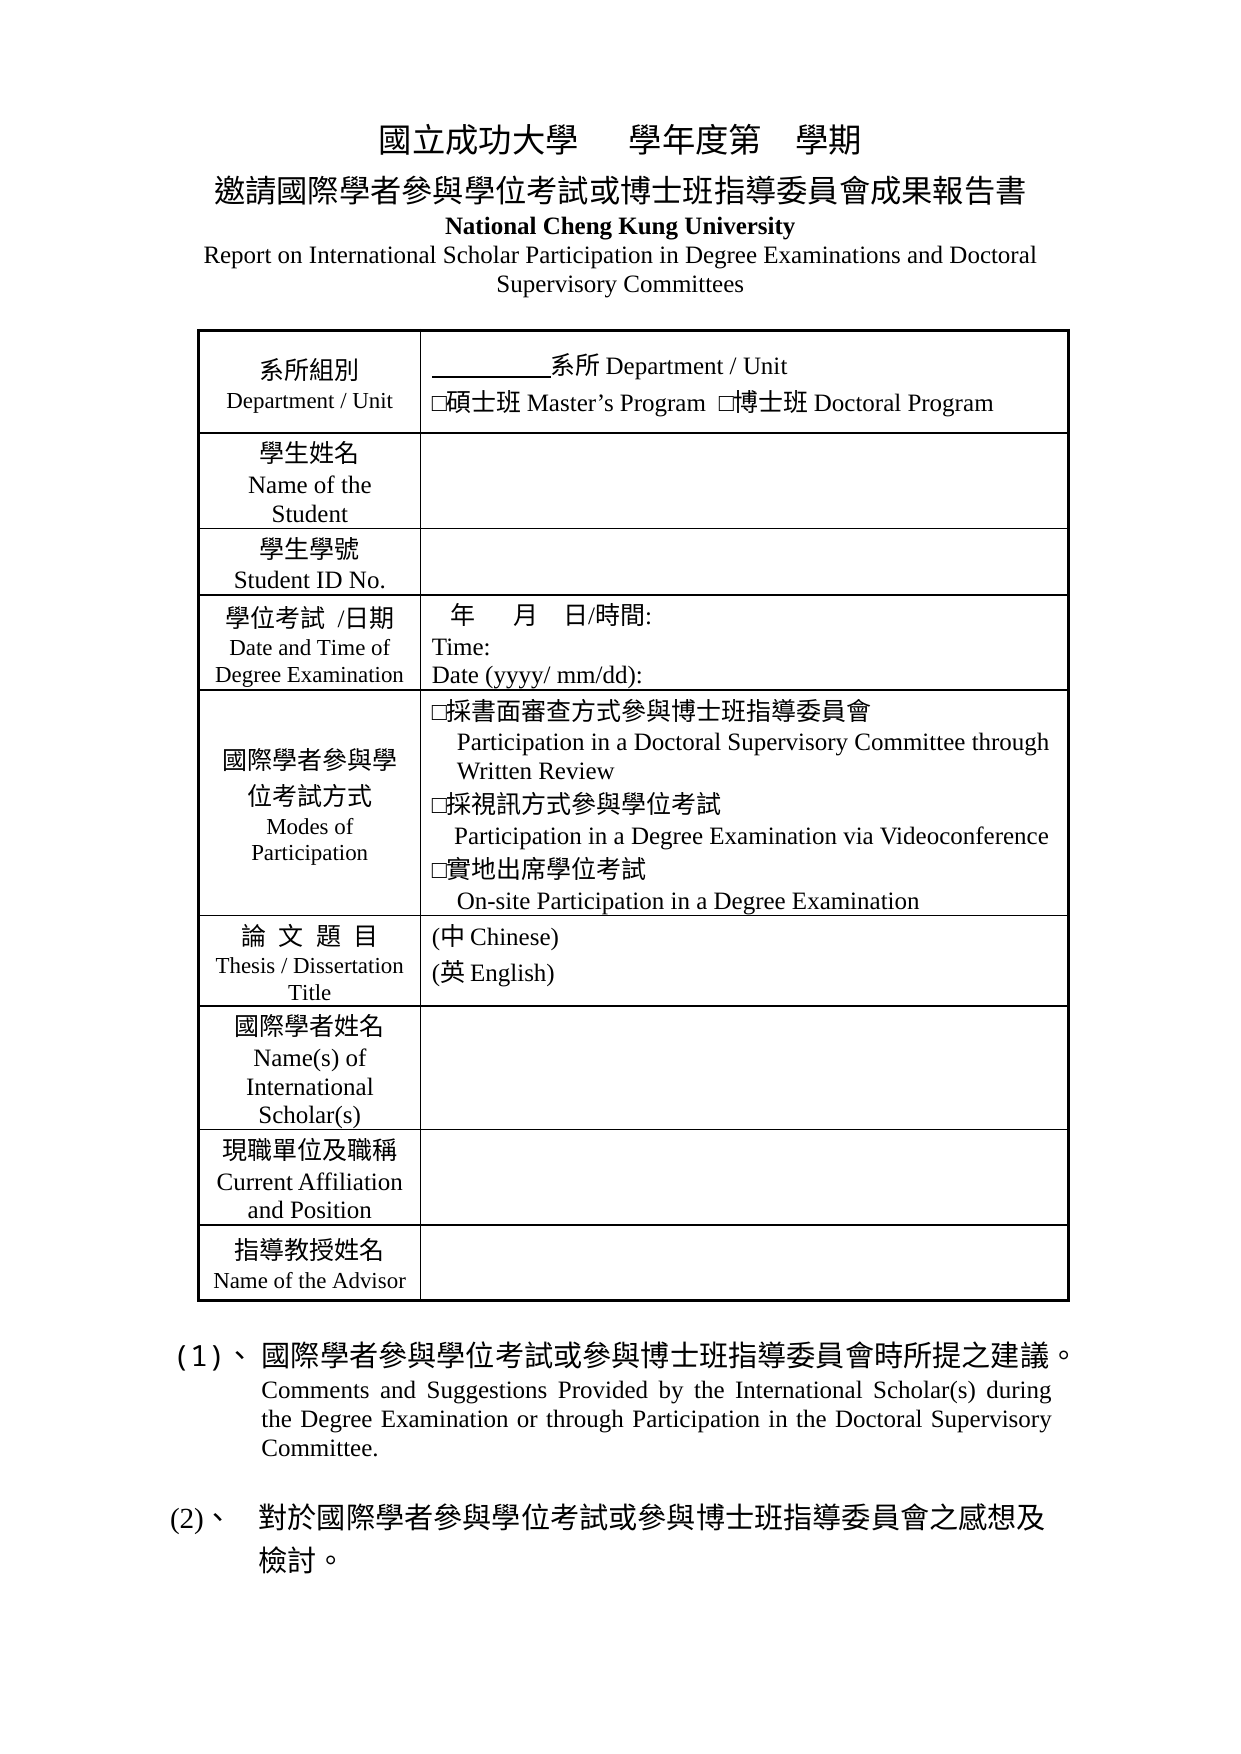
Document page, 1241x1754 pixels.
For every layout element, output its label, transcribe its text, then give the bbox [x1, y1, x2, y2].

table_cell [421, 434, 1067, 527]
table_cell 國際學者姓名 Name(s) of International Scholar(s) [200, 1007, 420, 1129]
table_header 系所Department / Unit □碩士班Master’s Program □博士班Doctoral Program [421, 332, 1067, 432]
table_cell 學生姓名 Name of the Student [200, 434, 420, 527]
table_cell 指導教授姓名 Name of the Advisor [200, 1226, 420, 1298]
text Comments and Suggestions Provided by the International Scholar(s) during the Degree Examination or through Participation in the Doctoral Supervisory Committee. [261, 1375, 1053, 1461]
text 邀請國際學者參與學位考試或博士班指導委員會成果報告書 [187, 166, 1053, 211]
table_cell 學位考試 /日期 Date and Time of Degree Examination [200, 596, 420, 689]
table_cell 國際學者參與學位考試方式 Modes of Participation [200, 691, 420, 915]
table_cell (中Chinese) (英English) [421, 916, 1067, 1005]
table_cell □採書面審查方式參與博士班指導委員會 Participation in a Doctoral Supervisory Committee through Written Review □採視訊方式參與學位考試 Participation in a Degree Examination via Videoconference □實地出席學位考試 On-site Participation in a Degree Examination [421, 691, 1067, 915]
table_header 系所組別 Department / Unit [200, 332, 420, 432]
table_cell 現職單位及職稱 Current Affiliation and Position [200, 1130, 420, 1224]
table_cell [421, 1130, 1067, 1224]
list 國際學者參與學位考試或參與博士班指導委員會時所提之建議。 [173, 1333, 1088, 1375]
table_cell 論 文 題 目Thesis / Dissertation Title [200, 916, 420, 1005]
table_cell 學生學號 Student ID No. [200, 529, 420, 594]
text National Cheng Kung University Report on International Scholar Participation in Degree Examinations and Doctoral Supervisory Committees [187, 211, 1053, 297]
text 國立成功大學 學年度第 學期 [187, 104, 1053, 166]
table_cell [421, 529, 1067, 594]
table_cell 年 月 日/時間: Time: Date (yyyy/ mm/dd): [421, 596, 1067, 689]
table_cell [421, 1007, 1067, 1129]
table_cell [421, 1226, 1067, 1298]
list 對於國際學者參與學位考試或參與博士班指導委員會之感想及檢討。 [170, 1495, 1047, 1579]
